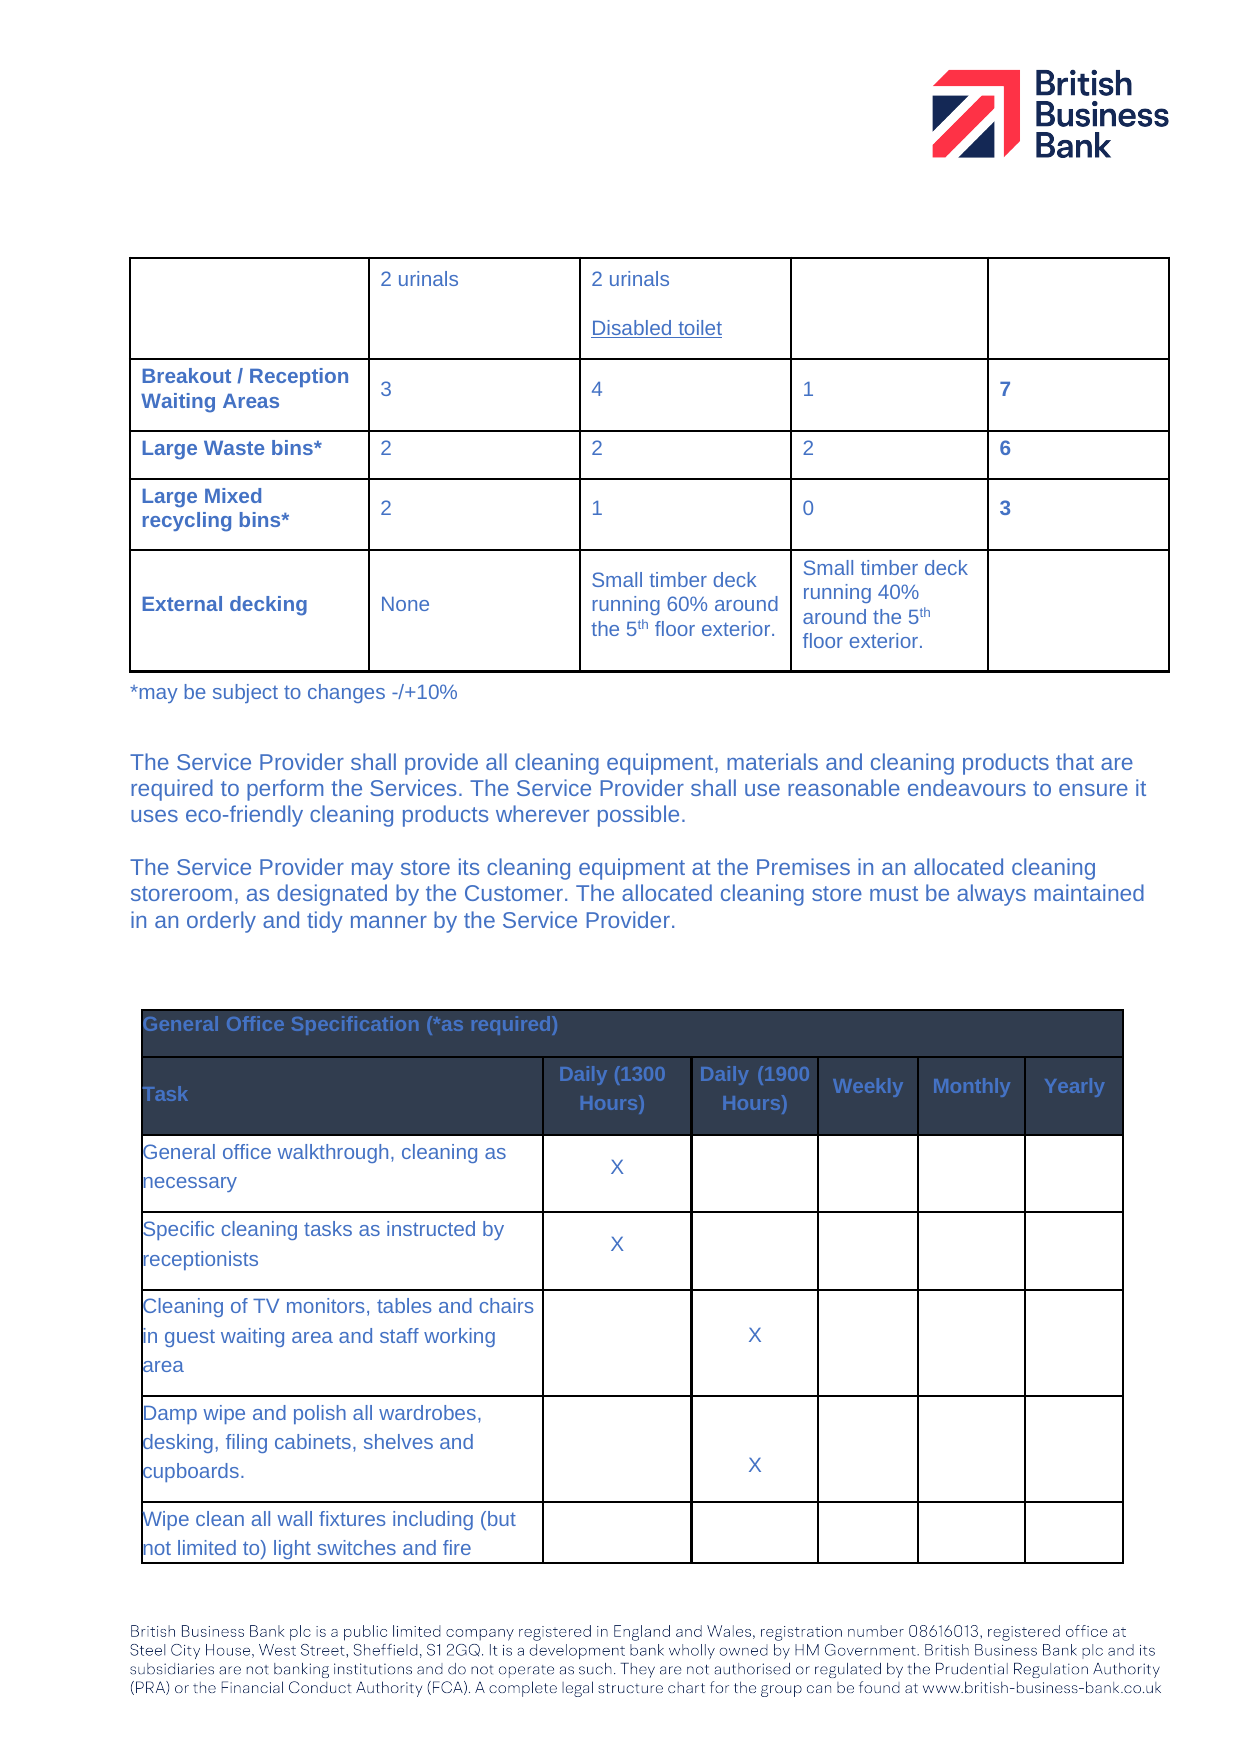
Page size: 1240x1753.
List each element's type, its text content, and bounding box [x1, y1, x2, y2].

table_cell Monthly [919, 1058, 1024, 1134]
table_cell [1026, 1397, 1122, 1501]
table_cell Small timber deck running 40% around the 5th floor exterior. [792, 551, 987, 670]
table_cell [819, 1397, 917, 1501]
table_cell 2 [370, 432, 579, 477]
table_cell Damp wipe and polish all wardrobes, desking, filing cabinets, shelves and cupboards. [143, 1397, 542, 1501]
table_cell 4 [581, 360, 790, 430]
table_cell [1026, 1213, 1122, 1288]
table_cell 2 urinals [370, 259, 579, 358]
table_cell 2 [581, 432, 790, 477]
table_cell 2 [370, 480, 579, 549]
table_cell Cleaning of TV monitors, tables and chairs in guest waiting area and staff working area [143, 1291, 542, 1395]
table_cell [544, 1503, 690, 1562]
table_cell 1 [792, 360, 987, 430]
table_cell Wipe clean all wall fixtures including (but not limited to) light switches and fire [143, 1503, 542, 1562]
table_cell Daily (1900 Hours) [693, 1058, 817, 1134]
table_cell [989, 551, 1168, 670]
table_cell [693, 1136, 817, 1211]
text *may be subject to changes -/+10% [130, 676, 1169, 706]
table_cell Task [143, 1058, 542, 1134]
table_cell [919, 1503, 1024, 1562]
table_cell 1 [581, 480, 790, 549]
table_cell Large Mixed recycling bins* [131, 480, 368, 549]
table_cell X [544, 1213, 690, 1288]
table_cell Weekly [819, 1058, 917, 1134]
table_cell Small timber deck running 60% around the 5th floor exterior. [581, 551, 790, 670]
table_cell 3 [370, 360, 579, 430]
table_cell [919, 1291, 1024, 1395]
table_cell [819, 1136, 917, 1211]
text The Service Provider shall provide all cleaning equipment, materials and cleaning products that are required to perform the Services. The Service Provider shall use reasonable endeavours to ensure it uses eco-friendly cleaning products wherever possible. [130, 749, 1169, 828]
table_cell 2 [792, 432, 987, 477]
table_cell X [693, 1291, 817, 1395]
table_cell [919, 1213, 1024, 1288]
table_cell [792, 259, 987, 358]
table_cell Breakout / Reception Waiting Areas [131, 360, 368, 430]
table_cell Specific cleaning tasks as instructed by receptionists [143, 1213, 542, 1288]
text The Service Provider may store its cleaning equipment at the Premises in an allocated cleaning storeroom, as designated by the Customer. The allocated cleaning store must be always maintained in an orderly and tidy manner by the Service Provider. [130, 854, 1169, 933]
table_cell [544, 1397, 690, 1501]
table_cell [989, 259, 1168, 358]
table_cell X [544, 1136, 690, 1211]
table_cell 2 urinals Disabled toilet [581, 259, 790, 358]
table_cell X [693, 1397, 817, 1501]
table_cell [819, 1503, 917, 1562]
table_header General Office Specification (*as required) [143, 1011, 1122, 1056]
table_cell External decking [131, 551, 368, 670]
table_cell 0 [792, 480, 987, 549]
table_cell [1026, 1503, 1122, 1562]
table_cell 7 [989, 360, 1168, 430]
table_cell General office walkthrough, cleaning as necessary [143, 1136, 542, 1211]
table_cell [544, 1291, 690, 1395]
table_cell [1026, 1136, 1122, 1211]
table_cell [819, 1291, 917, 1395]
table_cell [131, 259, 368, 358]
table_cell [1026, 1291, 1122, 1395]
table_cell [919, 1397, 1024, 1501]
table_cell [819, 1213, 917, 1288]
table_cell Large Waste bins* [131, 432, 368, 477]
table_cell [693, 1503, 817, 1562]
table_cell [693, 1213, 817, 1288]
table_cell 6 [989, 432, 1168, 477]
table_cell None [370, 551, 579, 670]
table_cell Yearly [1026, 1058, 1122, 1134]
table_cell [919, 1136, 1024, 1211]
table_cell 3 [989, 480, 1168, 549]
table_cell Daily (1300 Hours) [544, 1058, 690, 1134]
